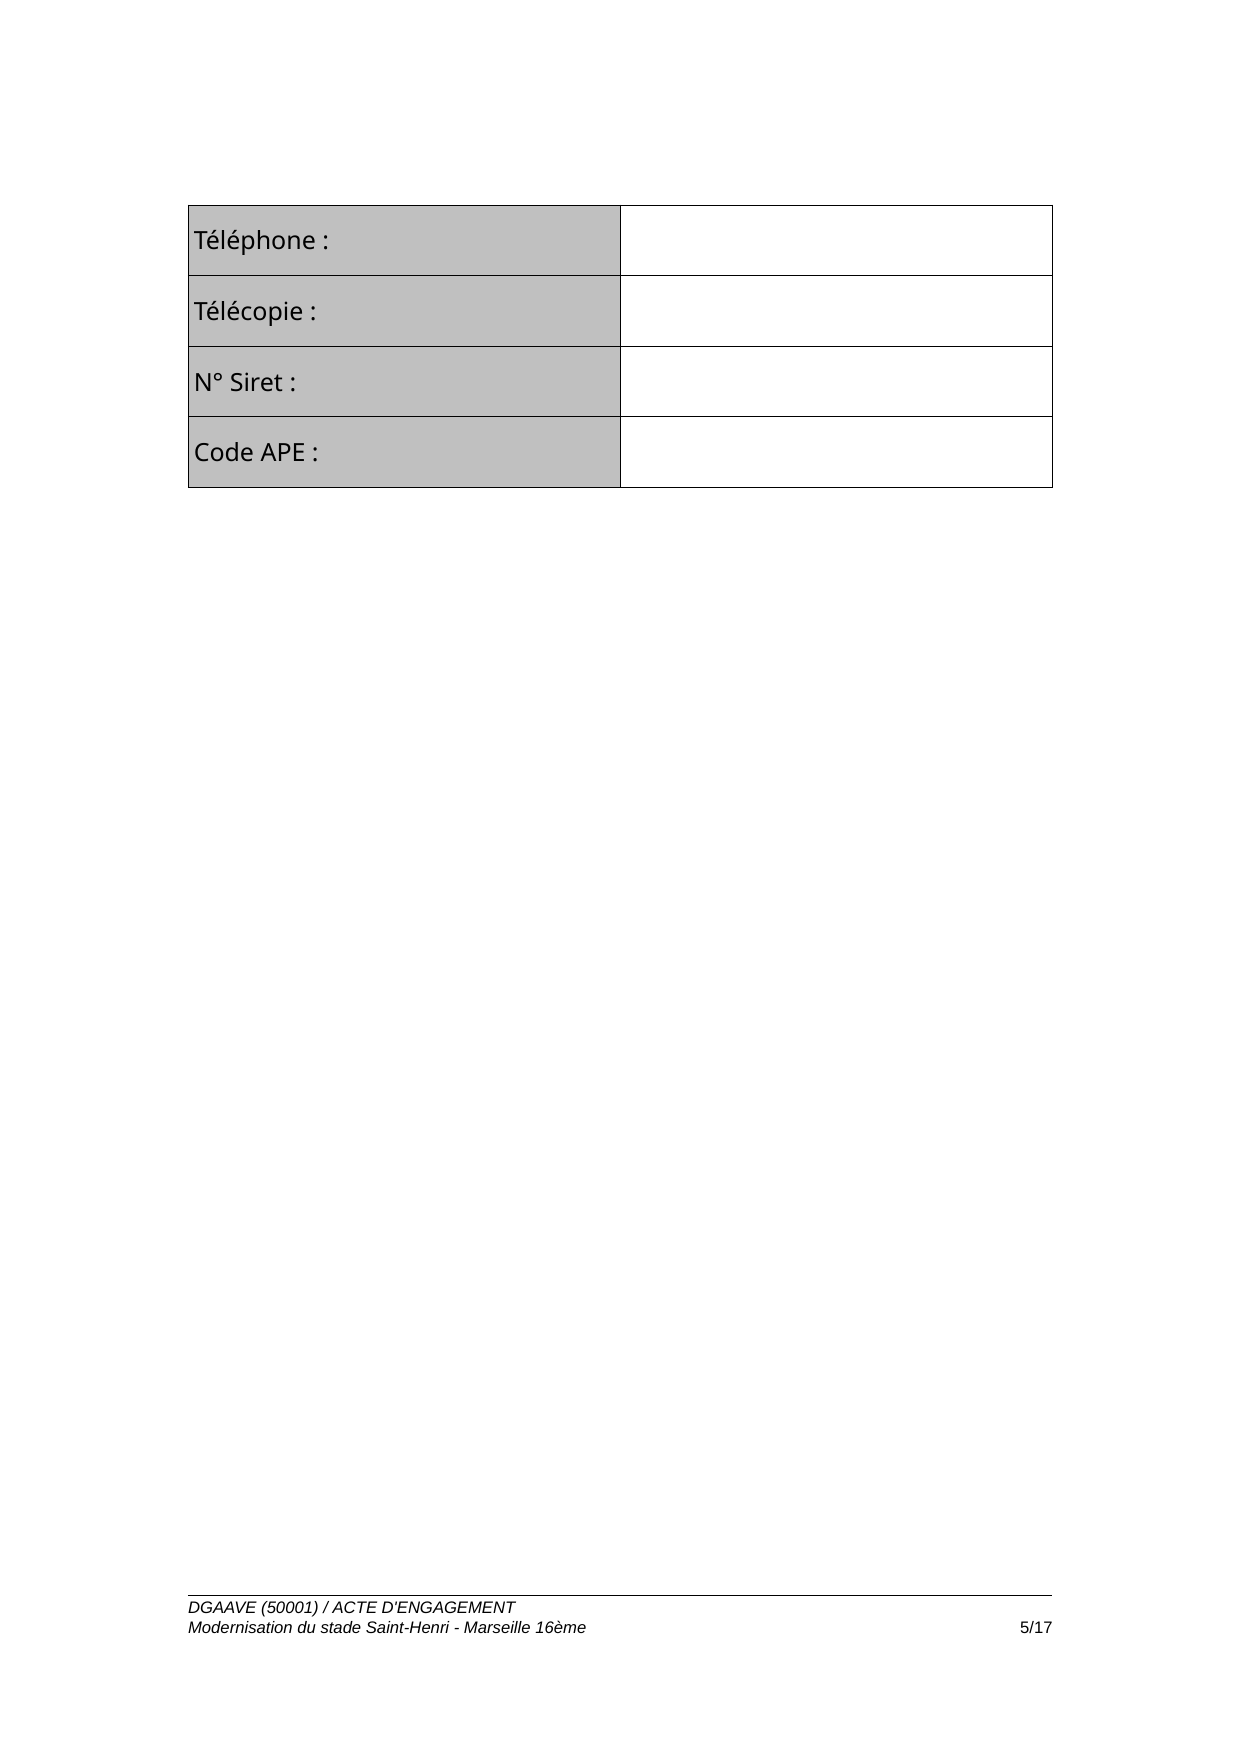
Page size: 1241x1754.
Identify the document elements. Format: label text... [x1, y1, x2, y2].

table_cell Téléphone : [189, 206, 620, 275]
table_cell [621, 347, 1052, 416]
table_cell [621, 276, 1052, 346]
table_cell Télécopie : [189, 276, 620, 346]
table_cell N° Siret : [189, 347, 620, 416]
table_cell [621, 206, 1052, 275]
table_cell Code APE : [189, 417, 620, 487]
table_cell [621, 417, 1052, 487]
